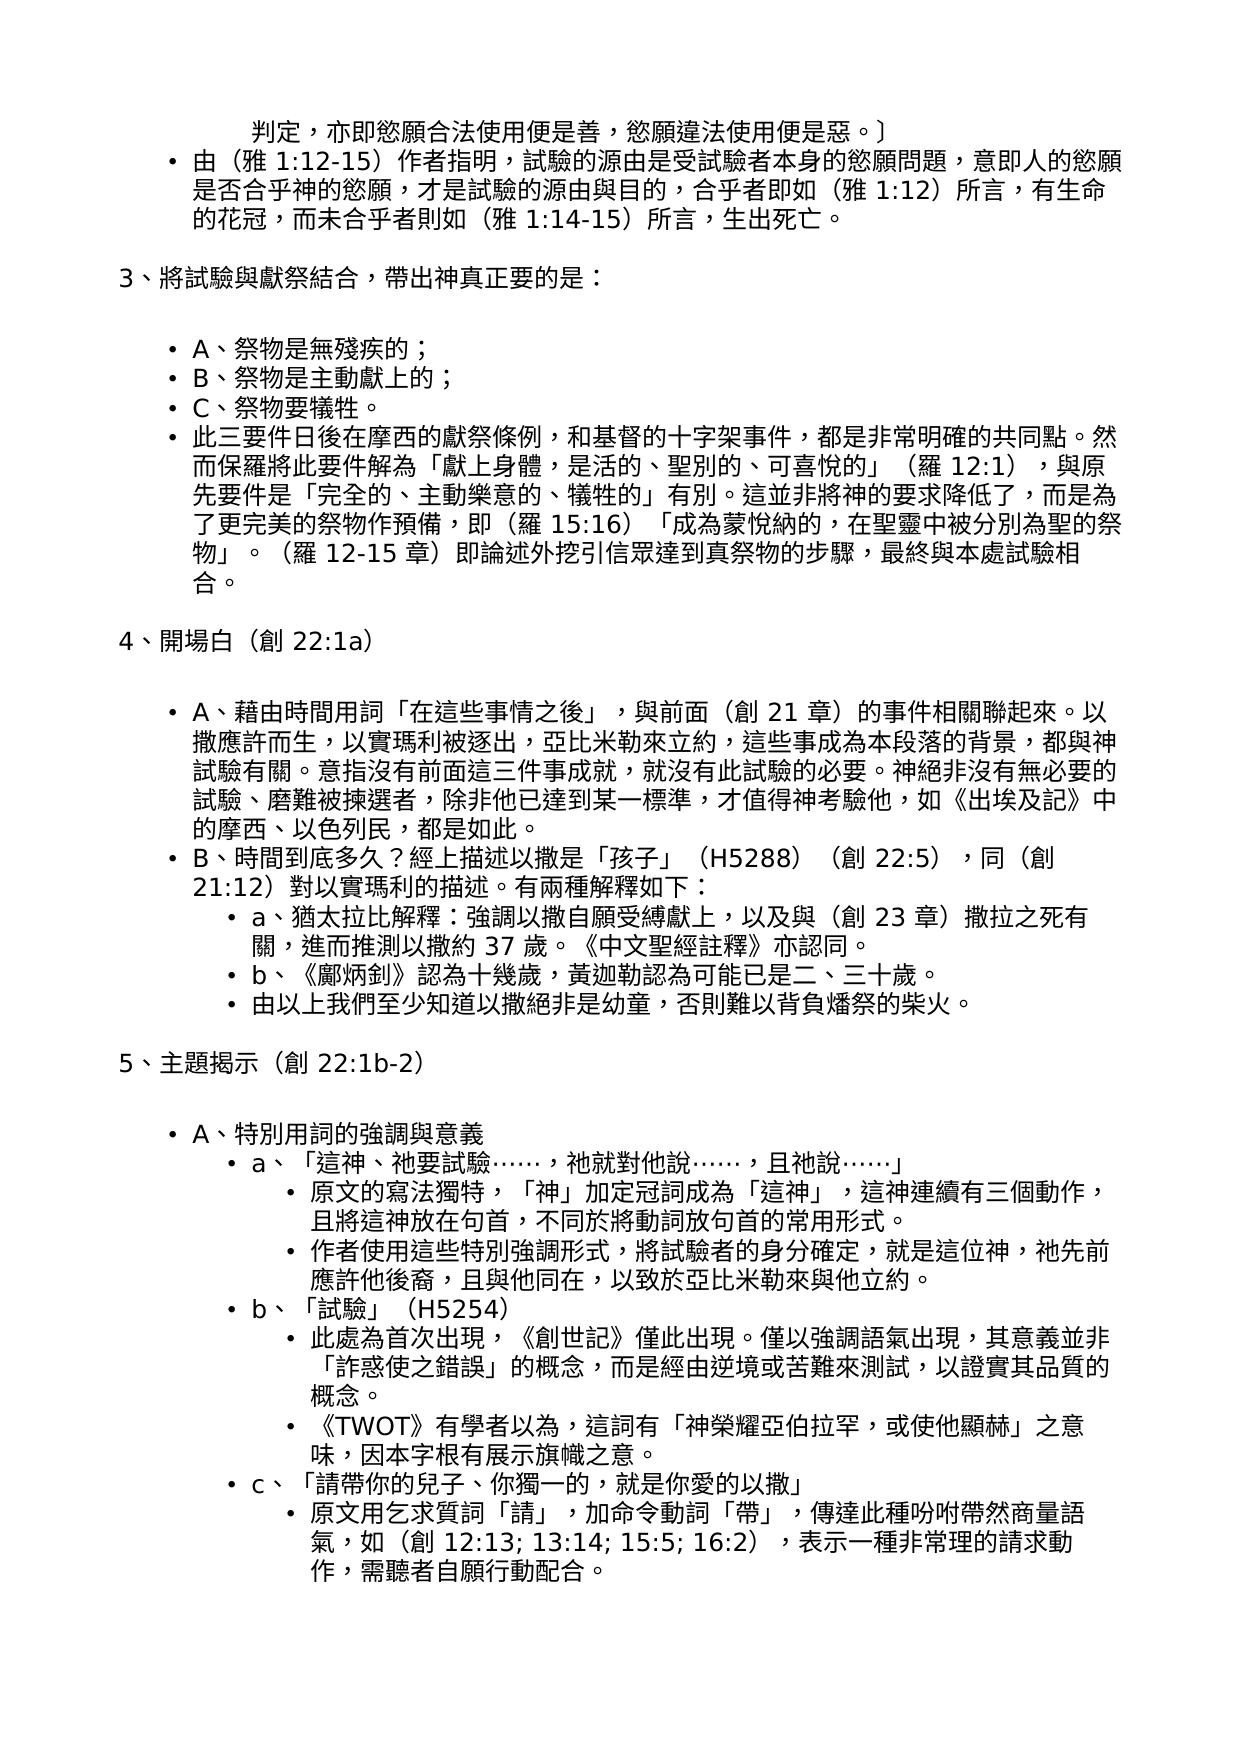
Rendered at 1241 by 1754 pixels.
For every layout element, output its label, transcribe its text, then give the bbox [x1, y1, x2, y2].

list 此三要件日後在摩西的獻祭條例，和基督的十字架事件，都是非常明確的共同點。然而保羅將此要件解為「獻上身體，是活的、聖別的、可喜悅的」（羅 12:1），與原先要件是「完全的、主動樂意的、犠牲的」有別。這並非將神的要求降低了，而是為了更完美的祭物作預備，即（羅 15:16）「成為蒙悅納的，在聖靈中被分別為聖的祭物」。（羅 12-15 章）即論述外挖引信眾達到真祭物的步驟，最終與本處試驗相合。 [177, 423, 1122, 598]
list a、「這神、祂要試驗⋯⋯，祂就對他說⋯⋯，且祂說⋯⋯」 [236, 1149, 1122, 1178]
list 由（雅 1:12-15）作者指明，試驗的源由是受試驗者本身的慾願問題，意即人的慾願是否合乎神的慾願，才是試驗的源由與目的，合乎者即如（雅 1:12）所言，有生命的花冠，而未合乎者則如（雅 1:14-15）所言，生出死亡。 [177, 147, 1122, 235]
text 5、主題揭示（創 22:1b-2） [118, 1049, 1122, 1078]
list 作者使用這些特別強調形式，將試驗者的身分確定，就是這位神，祂先前應許他後裔，且與他同在，以致於亞比米勒來與他立約。 [295, 1237, 1122, 1295]
list A、藉由時間用詞「在這些事情之後」，與前面（創 21 章）的事件相關聯起來。以撒應許而生，以實瑪利被逐出，亞比米勒來立約，這些事成為本段落的背景，都與神試驗有關。意指沒有前面這三件事成就，就沒有此試驗的必要。神絕非沒有無必要的試驗、磨難被揀選者，除非他已達到某一標準，才值得神考驗他，如《出埃及記》中的摩西、以色列民，都是如此。 [177, 698, 1122, 844]
list 此處為首次出現，《創世記》僅此出現。僅以強調語氣出現，其意義並非「詐惑使之錯誤」的概念，而是經由逆境或苦難來測試，以證實其品質的概念。 [295, 1324, 1122, 1412]
list 《TWOT》有學者以為，這詞有「神榮耀亞伯拉罕，或使他顯赫」之意味，因本字根有展示旗幟之意。 [295, 1412, 1122, 1470]
list B、時間到底多久？經上描述以撒是「孩子」（H5288）（創 22:5），同（創 21:12）對以實瑪利的描述。有兩種解釋如下： [177, 844, 1122, 903]
list b、《鄺炳釗》認為十幾歲，黃迦勒認為可能已是二、三十歲。 [236, 961, 1122, 990]
list b、「試驗」（H5254） [236, 1295, 1122, 1324]
list C、祭物要犠牲。 [177, 394, 1122, 423]
list a、猶太拉比解釋：強調以撒自願受縛獻上，以及與（創 23 章）撒拉之死有關，進而推測以撒約 37 歲。《中文聖經註釋》亦認同。 [236, 903, 1122, 961]
text 4、開場白（創 22:1a） [118, 627, 1122, 657]
list A、祭物是無殘疾的； [177, 335, 1122, 364]
list 原文的寫法獨特，「神」加定冠詞成為「這神」，這神連續有三個動作，且將這神放在句首，不同於將動詞放句首的常用形式。 [295, 1178, 1122, 1237]
list A、特別用詞的強調與意義 [177, 1120, 1122, 1149]
list c、「請帶你的兒子、你獨一的，就是你愛的以撒」 [236, 1470, 1122, 1499]
list B、祭物是主動獻上的； [177, 364, 1122, 394]
list 判定，亦即慾願合法使用便是善，慾願違法使用便是惡。〕 [236, 118, 1122, 147]
list 由以上我們至少知道以撒絕非是幼童，否則難以背負燔祭的柴火。 [236, 990, 1122, 1019]
list 原文用乞求質詞「請」，加命令動詞「帶」，傳達此種吩咐帶然商量語氣，如（創 12:13; 13:14; 15:5; 16:2），表示一種非常理的請求動作，需聽者自願行動配合。 [295, 1499, 1122, 1587]
text 3、將試驗與獻祭結合，帶出神真正要的是： [118, 264, 1122, 293]
